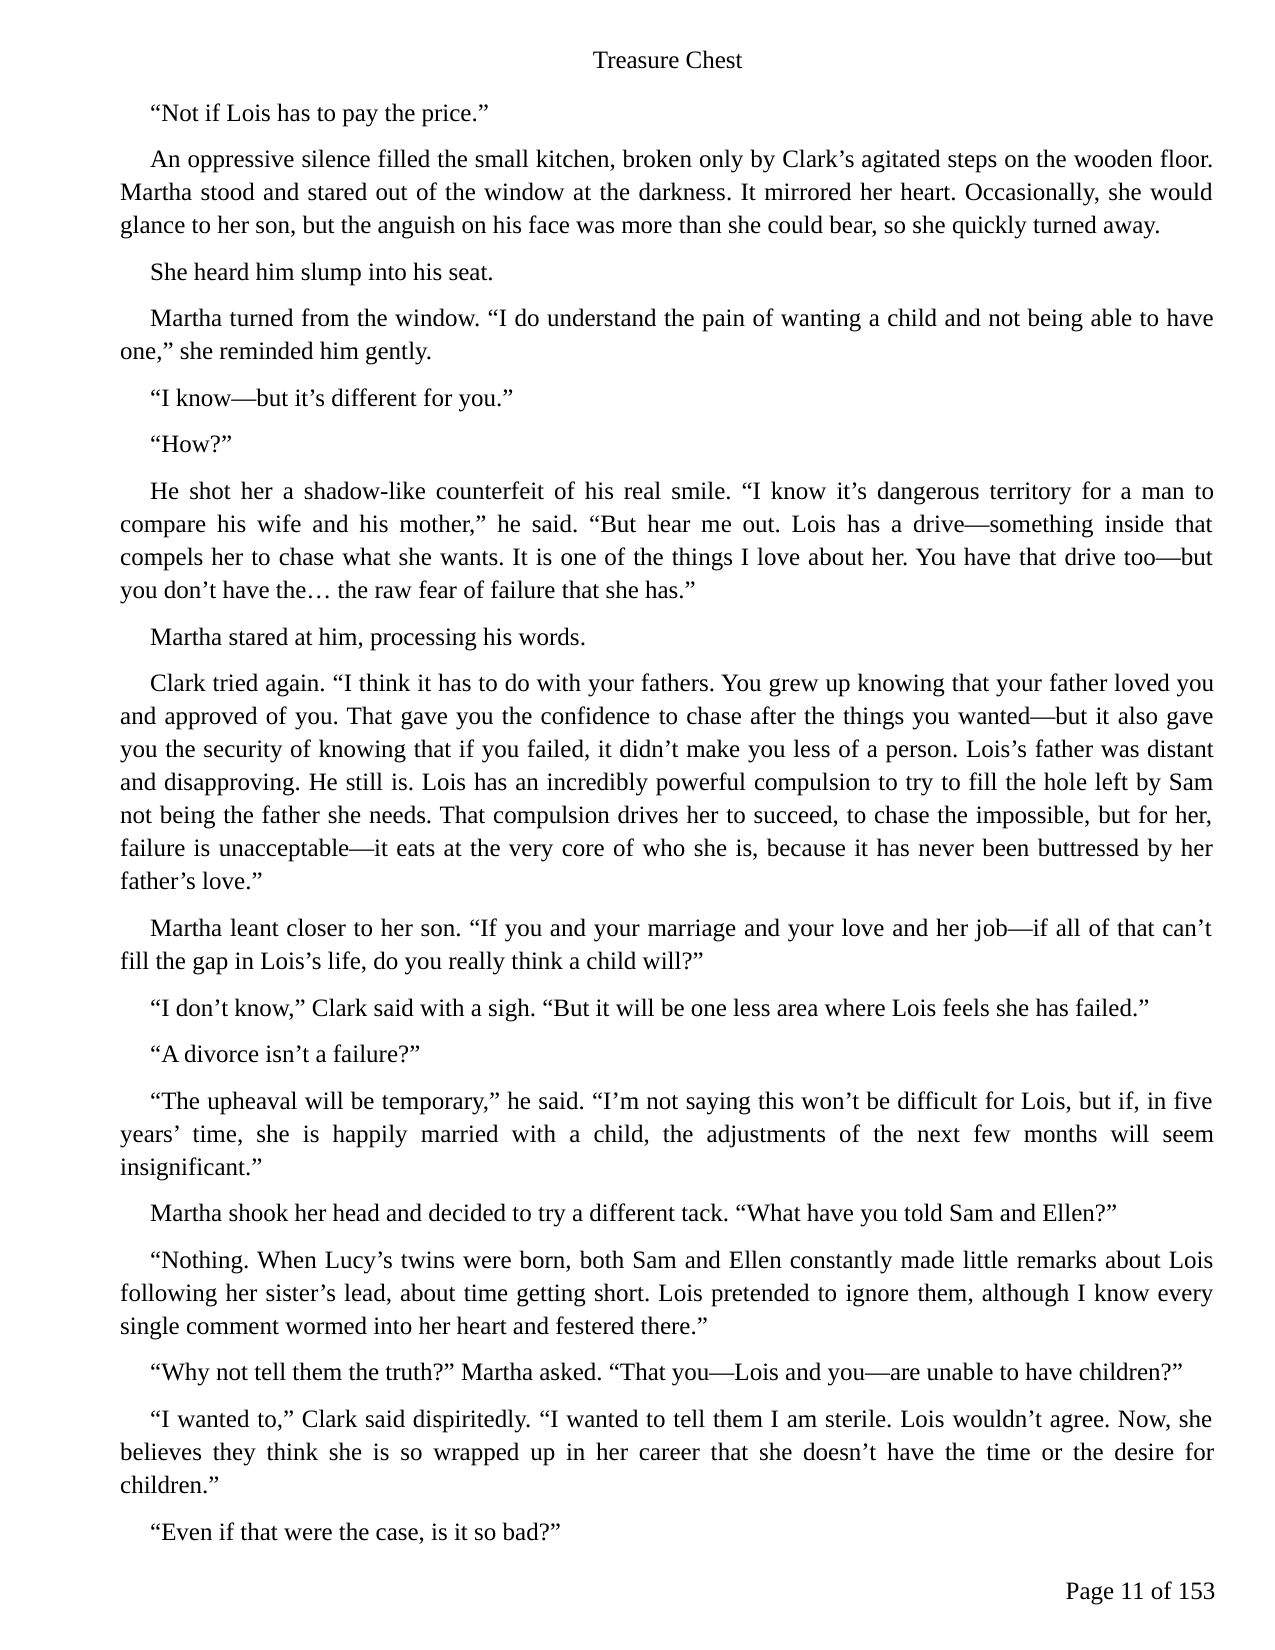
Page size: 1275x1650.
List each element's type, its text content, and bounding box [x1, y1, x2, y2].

text Martha shook her head and decided to try a different tack. “What have you told Sam and Ellen?” [120, 1198, 1215, 1227]
text Martha turned from the window. “I do understand the pain of wanting a child and not being able to have one,” she reminded him gently. [120, 303, 1215, 365]
text “Why not tell them the truth?” Martha asked. “That you—Lois and you—are unable to have children?” [120, 1357, 1215, 1386]
text She heard him slump into his seat. [120, 257, 1215, 286]
text “Not if Lois has to pay the price.” [120, 98, 1215, 126]
text “A divorce isn’t a failure?” [120, 1039, 1215, 1068]
text Martha leant closer to her son. “If you and your marriage and your love and her job—if all of that can’t fill the gap in Lois’s life, do you really think a child will?” [120, 913, 1215, 975]
text “Even if that were the case, is it so bad?” [120, 1517, 1215, 1545]
text “The upheaval will be temporary,” he said. “I’m not saying this won’t be difficult for Lois, but if, in five years’ time, she is happily married with a child, the adjustments of the next few months will seem insignificant.” [120, 1086, 1215, 1181]
text He shot her a shadow-like counterfeit of his real smile. “I know it’s dangerous territory for a man to compare his wife and his mother,” he said. “But hear me out. Lois has a drive—something inside that compels her to chase what she wants. It is one of the things I love about her. You have that drive too—but you don’t have the… the raw fear of failure that she has.” [120, 476, 1215, 604]
text “Nothing. When Lucy’s twins were born, both Sam and Ellen constantly made little remarks about Lois following her sister’s lead, about time getting short. Lois pretended to ignore them, although I know every single comment wormed into her heart and festered there.” [120, 1245, 1215, 1340]
text “I know—but it’s different for you.” [120, 383, 1215, 412]
text “I wanted to,” Clark said dispiritedly. “I wanted to tell them I am sterile. Lois wouldn’t agree. Now, she believes they think she is so wrapped up in her career that she doesn’t have the time or the desire for children.” [120, 1404, 1215, 1499]
text “I don’t know,” Clark said with a sigh. “But it will be one less area where Lois feels she has failed.” [120, 993, 1215, 1021]
text “How?” [120, 429, 1215, 458]
text Clark tried again. “I think it has to do with your fathers. You grew up knowing that your father loved you and approved of you. That gave you the confidence to chase after the things you wanted—but it also gave you the security of knowing that if you failed, it didn’t make you less of a person. Lois’s father was distant and disapproving. He still is. Lois has an incredibly powerful compulsion to try to fill the hole left by Sam not being the father she needs. That compulsion drives her to succeed, to chase the impossible, but for her, failure is unacceptable—it eats at the very core of who she is, because it has never been buttressed by her father’s love.” [120, 668, 1215, 895]
text Martha stared at him, processing his words. [120, 622, 1215, 651]
text An oppressive silence filled the small kitchen, broken only by Clark’s agitated steps on the wooden floor. Martha stood and stared out of the window at the darkness. It mirrored her heart. Occasionally, she would glance to her son, but the anguish on his face was more than she could bear, so she quickly turned away. [120, 144, 1215, 239]
